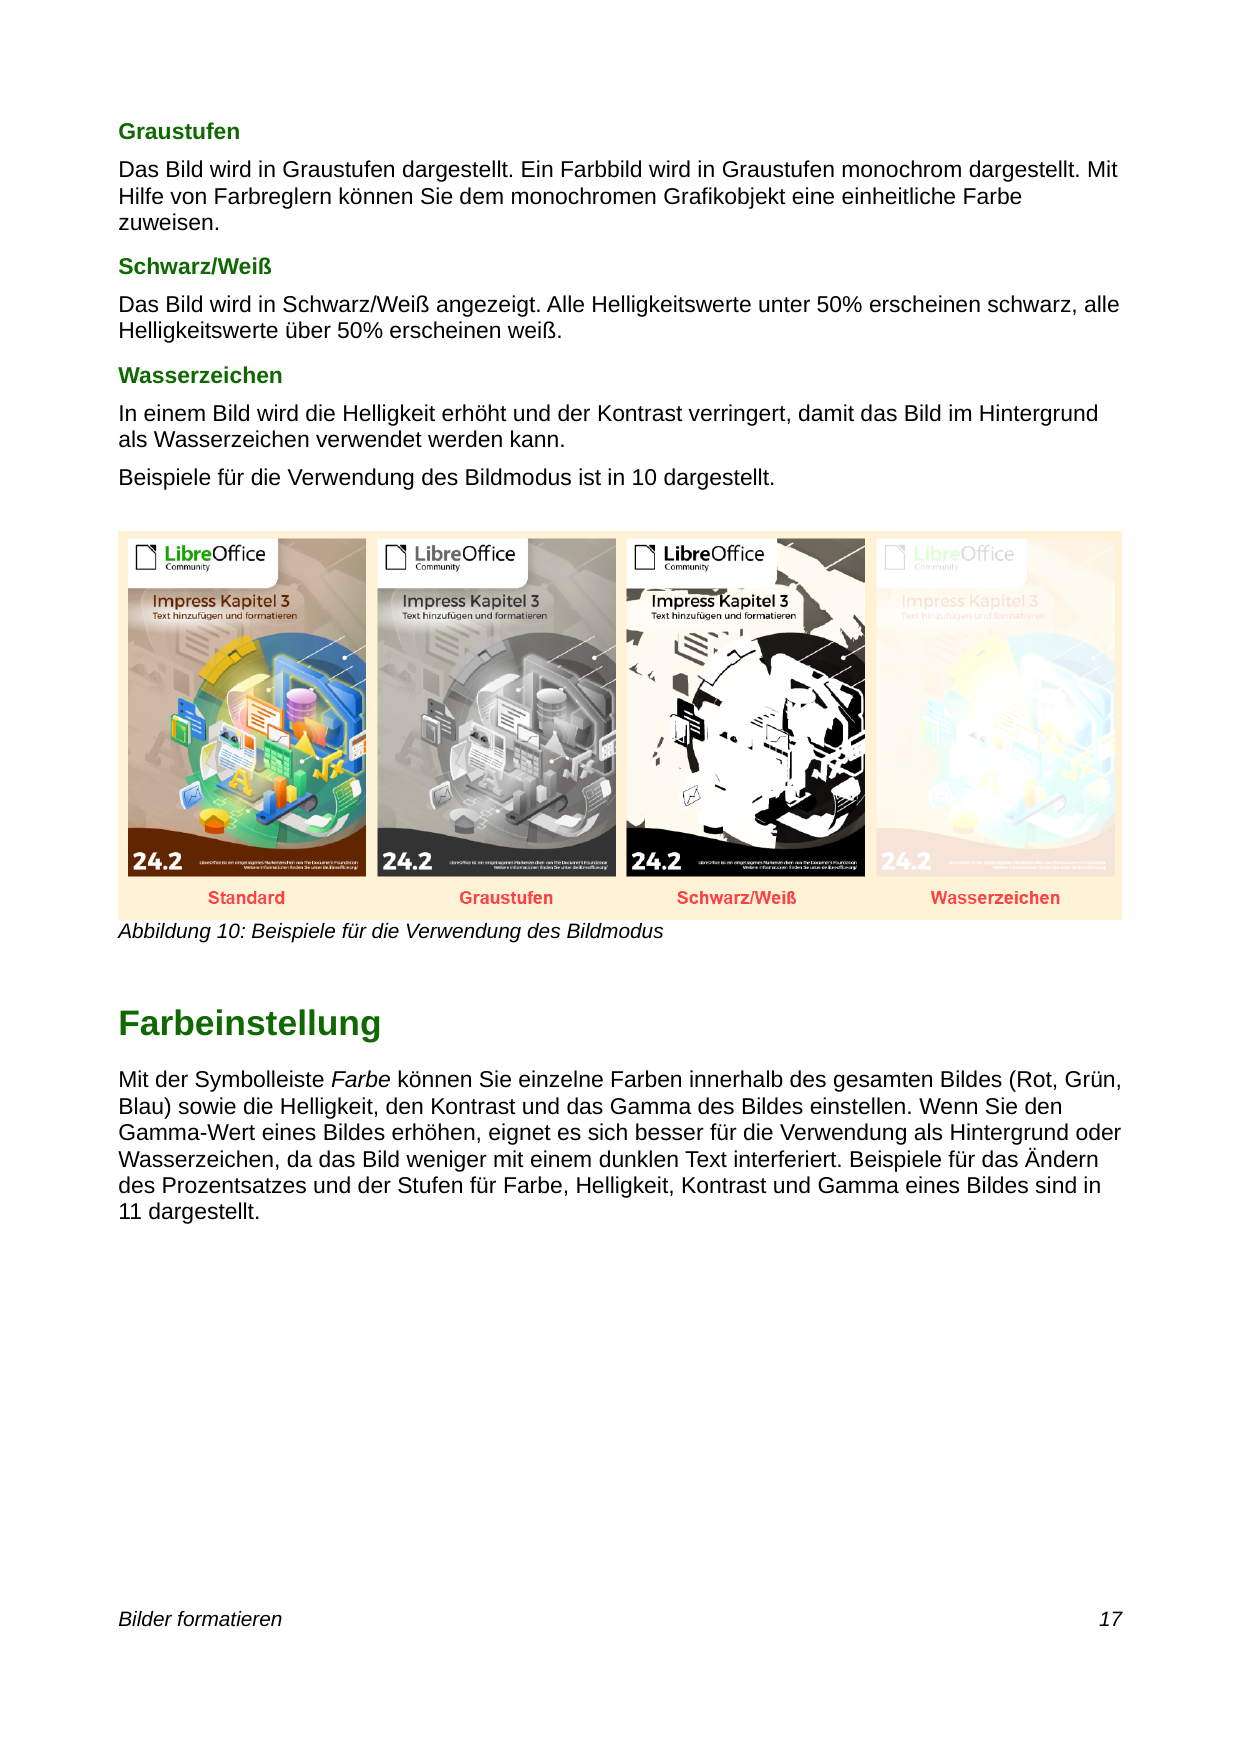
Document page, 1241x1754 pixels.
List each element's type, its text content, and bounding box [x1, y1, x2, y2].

subtitle Schwarz/Weiß [118, 253, 1122, 279]
subtitle Wasserzeichen [118, 362, 1122, 388]
text Das Bild wird in Graustufen dargestellt. Ein Farbbild wird in Graustufen monochrom dargestellt. Mit Hilfe von Farbreglern können Sie dem monochromen Grafikobjekt eine einheitliche Farbe zuweisen. [118, 156, 1122, 235]
text Beispiele für die Verwendung des Bildmodus ist in Abbildung 10 dargestellt. [118, 464, 1122, 491]
picture [118, 531, 1123, 920]
subtitle Farbeinstellung [118, 1002, 1122, 1043]
text Abbildung 10: Beispiele für die Verwendung des Bildmodus [118, 920, 1122, 943]
subtitle Graustufen [118, 118, 1122, 144]
text Mit der Symbolleiste Farbe können Sie einzelne Farben innerhalb des gesamten Bildes (Rot, Grün, Blau) sowie die Helligkeit, den Kontrast und das Gamma des Bildes einstellen. Wenn Sie den Gamma-Wert eines Bildes erhöhen, eignet es sich besser für die Verwendung als Hintergrund oder Wasserzeichen, da das Bild weniger mit einem dunklen Text interferiert. Beispiele für das Ändern des Prozentsatzes und der Stufen für Farbe, Helligkeit, Kontrast und Gamma eines Bildes sind in Abbildung 11 dargestellt. [118, 1066, 1122, 1224]
text In einem Bild wird die Helligkeit erhöht und der Kontrast verringert, damit das Bild im Hintergrund als Wasserzeichen verwendet werden kann. [118, 400, 1122, 452]
text Das Bild wird in Schwarz/Weiß angezeigt. Alle Helligkeitswerte unter 50% erscheinen schwarz, alle Helligkeitswerte über 50% erscheinen weiß. [118, 291, 1122, 344]
